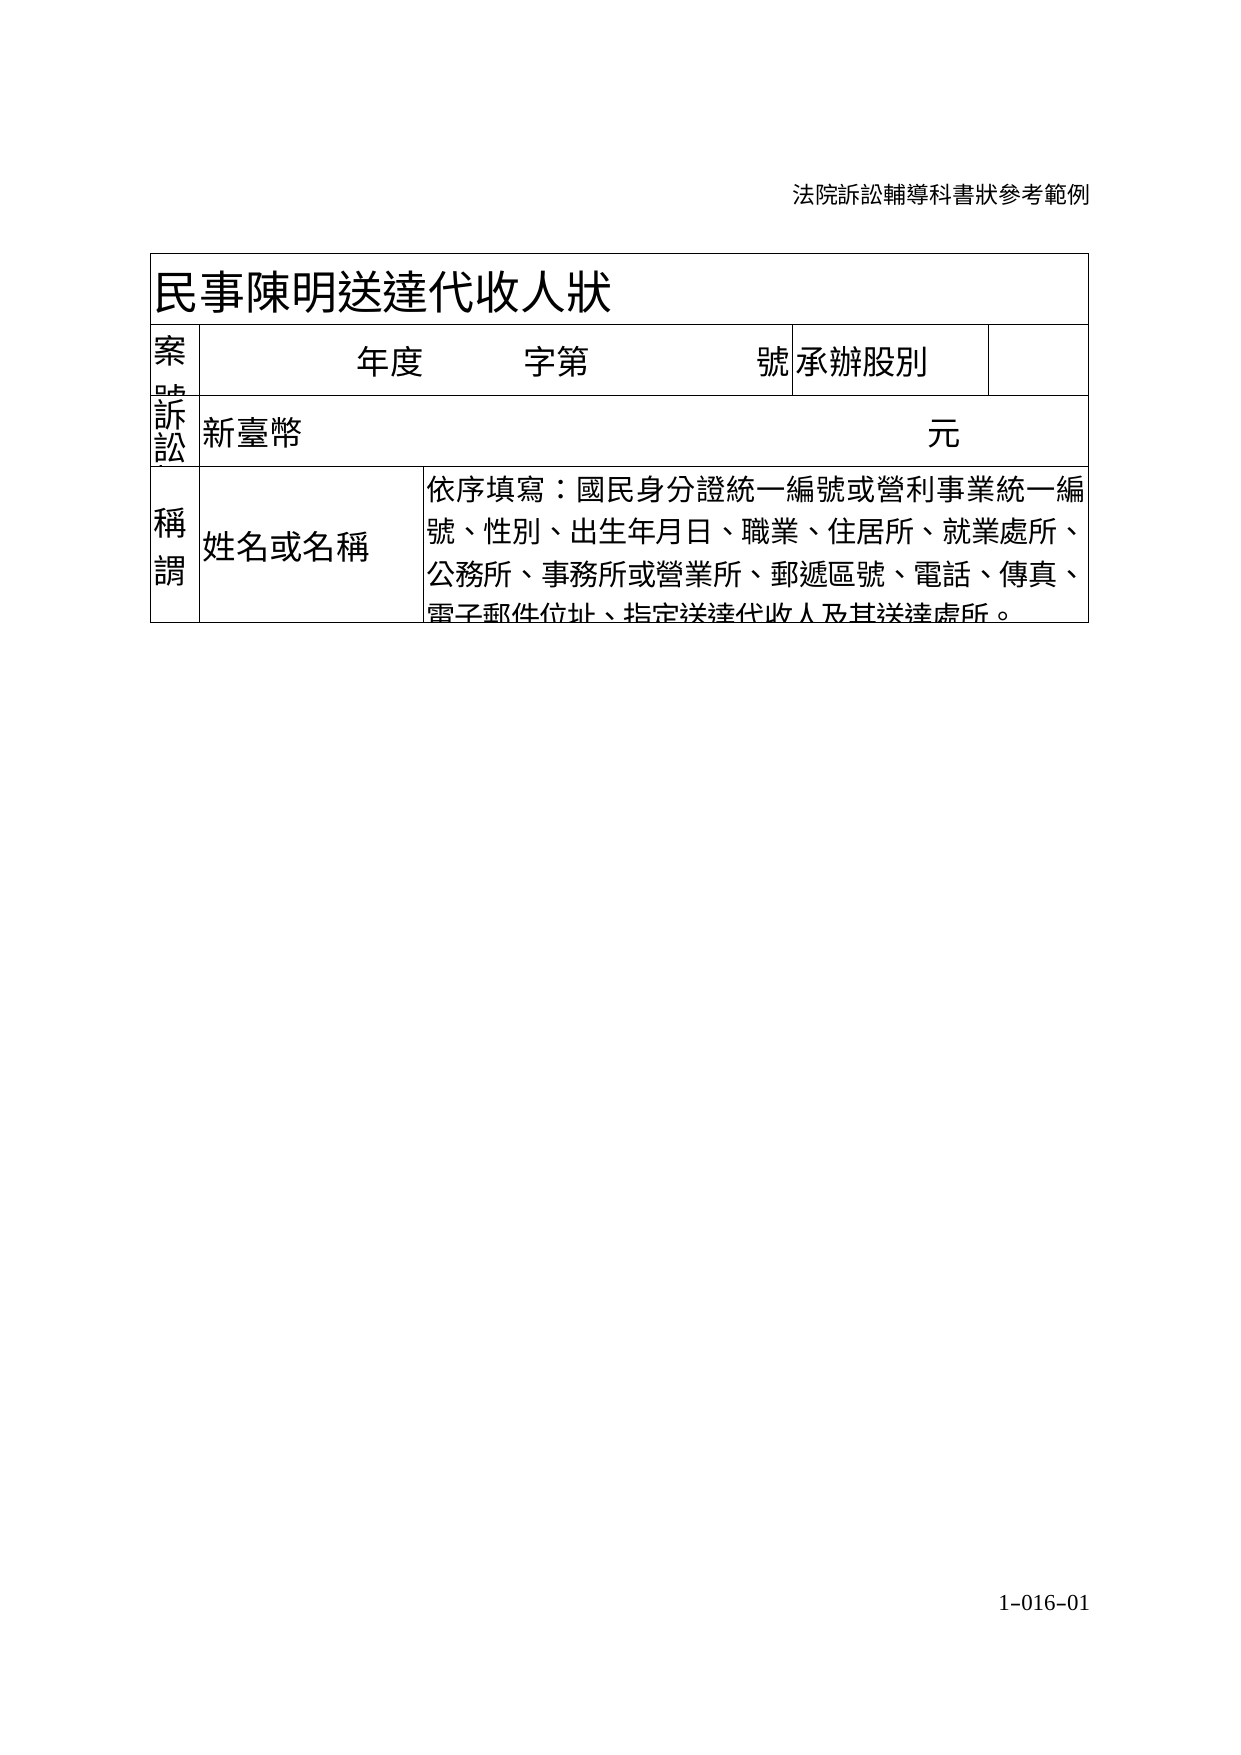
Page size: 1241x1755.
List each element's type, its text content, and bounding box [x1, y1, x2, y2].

table_cell 依序填寫：國民身分證統一編號或營利事業統一編號、性別、出生年月日、職業、住居所、就業處所、公務所、事務所或營業所、郵遞區號、電話、傳真、電子郵件位址、指定送達代收人及其送達處所。 [424, 467, 1088, 622]
table_cell 姓名或名稱 [200, 467, 423, 622]
table_cell 訴訟標的 金額或價額 [151, 396, 199, 466]
table_cell 案號 [151, 325, 199, 395]
table_cell [989, 325, 1088, 395]
table_cell 稱謂 [151, 467, 199, 622]
table_cell 承辦股別 [793, 325, 988, 395]
table_cell 新臺幣 元 [200, 396, 1088, 466]
table_header 民事陳明送達代收人狀 [151, 254, 1088, 324]
table_cell 年度 字第 號 [200, 325, 792, 395]
